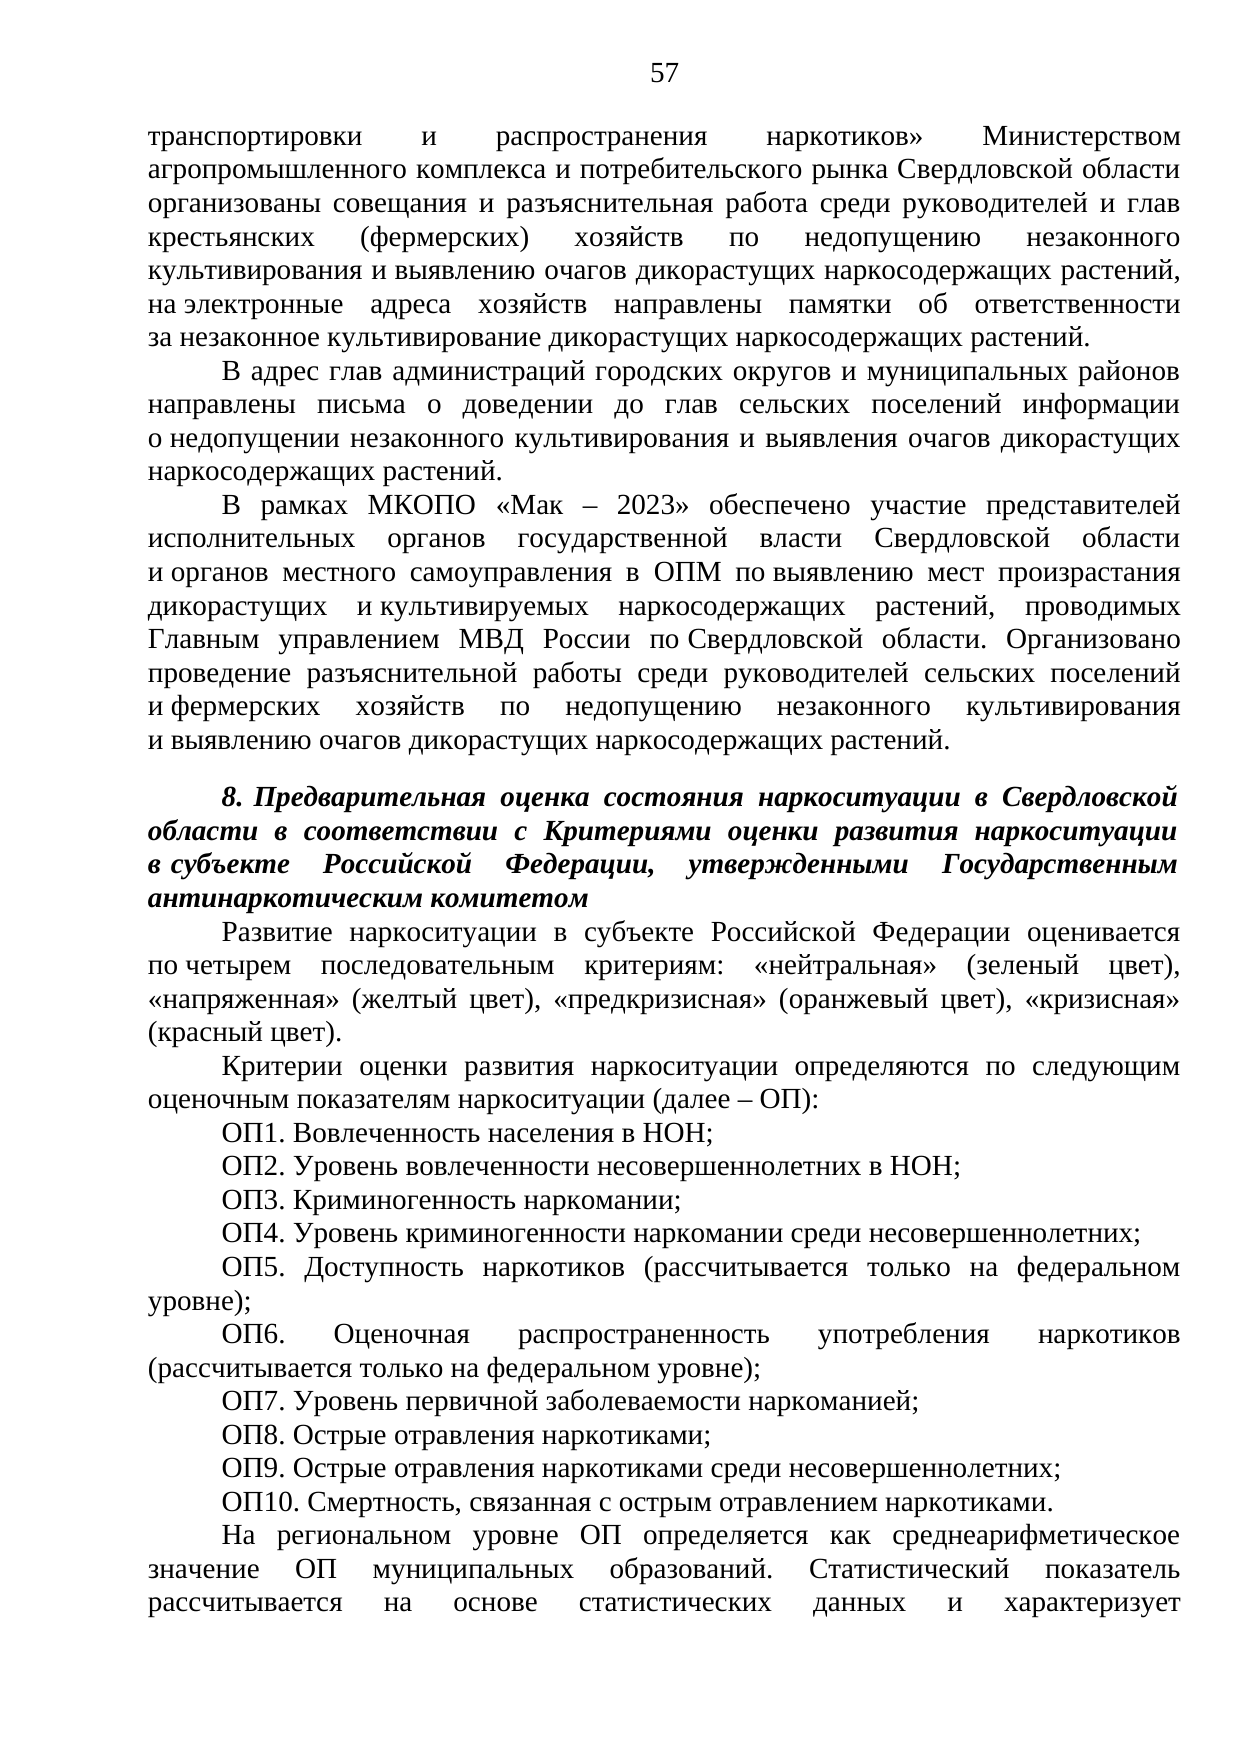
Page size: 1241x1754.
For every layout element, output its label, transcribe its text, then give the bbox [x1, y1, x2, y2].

text ОП1. Вовлеченность населения в НОН; [148, 1115, 1181, 1148]
text ОП10. Смертность, связанная с острым отравлением наркотиками. [148, 1484, 1181, 1517]
text ОП3. Криминогенность наркомании; [148, 1182, 1181, 1216]
text ОП2. Уровень вовлеченности несовершеннолетних в НОН; [148, 1148, 1181, 1182]
text На региональном уровне ОП определяется как среднеарифметическое значение ОП муниципальных образований. Статистический показатель рассчитывается на основе статистических данных и характеризует [148, 1517, 1181, 1618]
text ОП5. Доступность наркотиков (рассчитывается только на федеральном уровне); [148, 1249, 1181, 1316]
text транспортировки и распространения наркотиков» Министерством агропромышленного комплекса и потребительского рынка Свердловской области организованы совещания и разъяснительная работа среди руководителей и глав крестьянских (фермерских) хозяйств по недопущению незаконного культивирования и выявлению очагов дикорастущих наркосодержащих растений, на электронные адреса хозяйств направлены памятки об ответственности за незаконное культивирование дикорастущих наркосодержащих растений. [148, 118, 1181, 353]
text В рамках МКОПО «Мак – 2023» обеспечено участие представителей исполнительных органов государственной власти Свердловской области и органов местного самоуправления в ОПМ по выявлению мест произрастания дикорастущих и культивируемых наркосодержащих растений, проводимых Главным управлением МВД России по Свердловской области. Организовано проведение разъяснительной работы среди руководителей сельских поселений и фермерских хозяйств по недопущению незаконного культивирования и выявлению очагов дикорастущих наркосодержащих растений. [148, 487, 1181, 755]
text Развитие наркоситуации в субъекте Российской Федерации оценивается по четырем последовательным критериям: «нейтральная» (зеленый цвет), «напряженная» (желтый цвет), «предкризисная» (оранжевый цвет), «кризисная» (красный цвет). [148, 914, 1181, 1048]
text ОП9. Острые отравления наркотиками среди несовершеннолетних; [148, 1450, 1181, 1484]
text В адрес глав администраций городских округов и муниципальных районов направлены письма о доведении до глав сельских поселений информации о недопущении незаконного культивирования и выявления очагов дикорастущих наркосодержащих растений. [148, 353, 1181, 487]
text ОП7. Уровень первичной заболеваемости наркоманией; [148, 1383, 1181, 1417]
text 8. Предварительная оценка состояния наркоситуации в Свердловской области в соответствии с Критериями оценки развития наркоситуации в субъекте Российской Федерации, утвержденными Государственным антинаркотическим комитетом [148, 779, 1181, 914]
text Критерии оценки развития наркоситуации определяются по следующим оценочным показателям наркоситуации (далее – ОП): [148, 1048, 1181, 1115]
text ОП4. Уровень криминогенности наркомании среди несовершеннолетних; [148, 1216, 1181, 1249]
text ОП8. Острые отравления наркотиками; [148, 1417, 1181, 1450]
text ОП6. Оценочная распространенность употребления наркотиков (рассчитывается только на федеральном уровне); [148, 1316, 1181, 1383]
